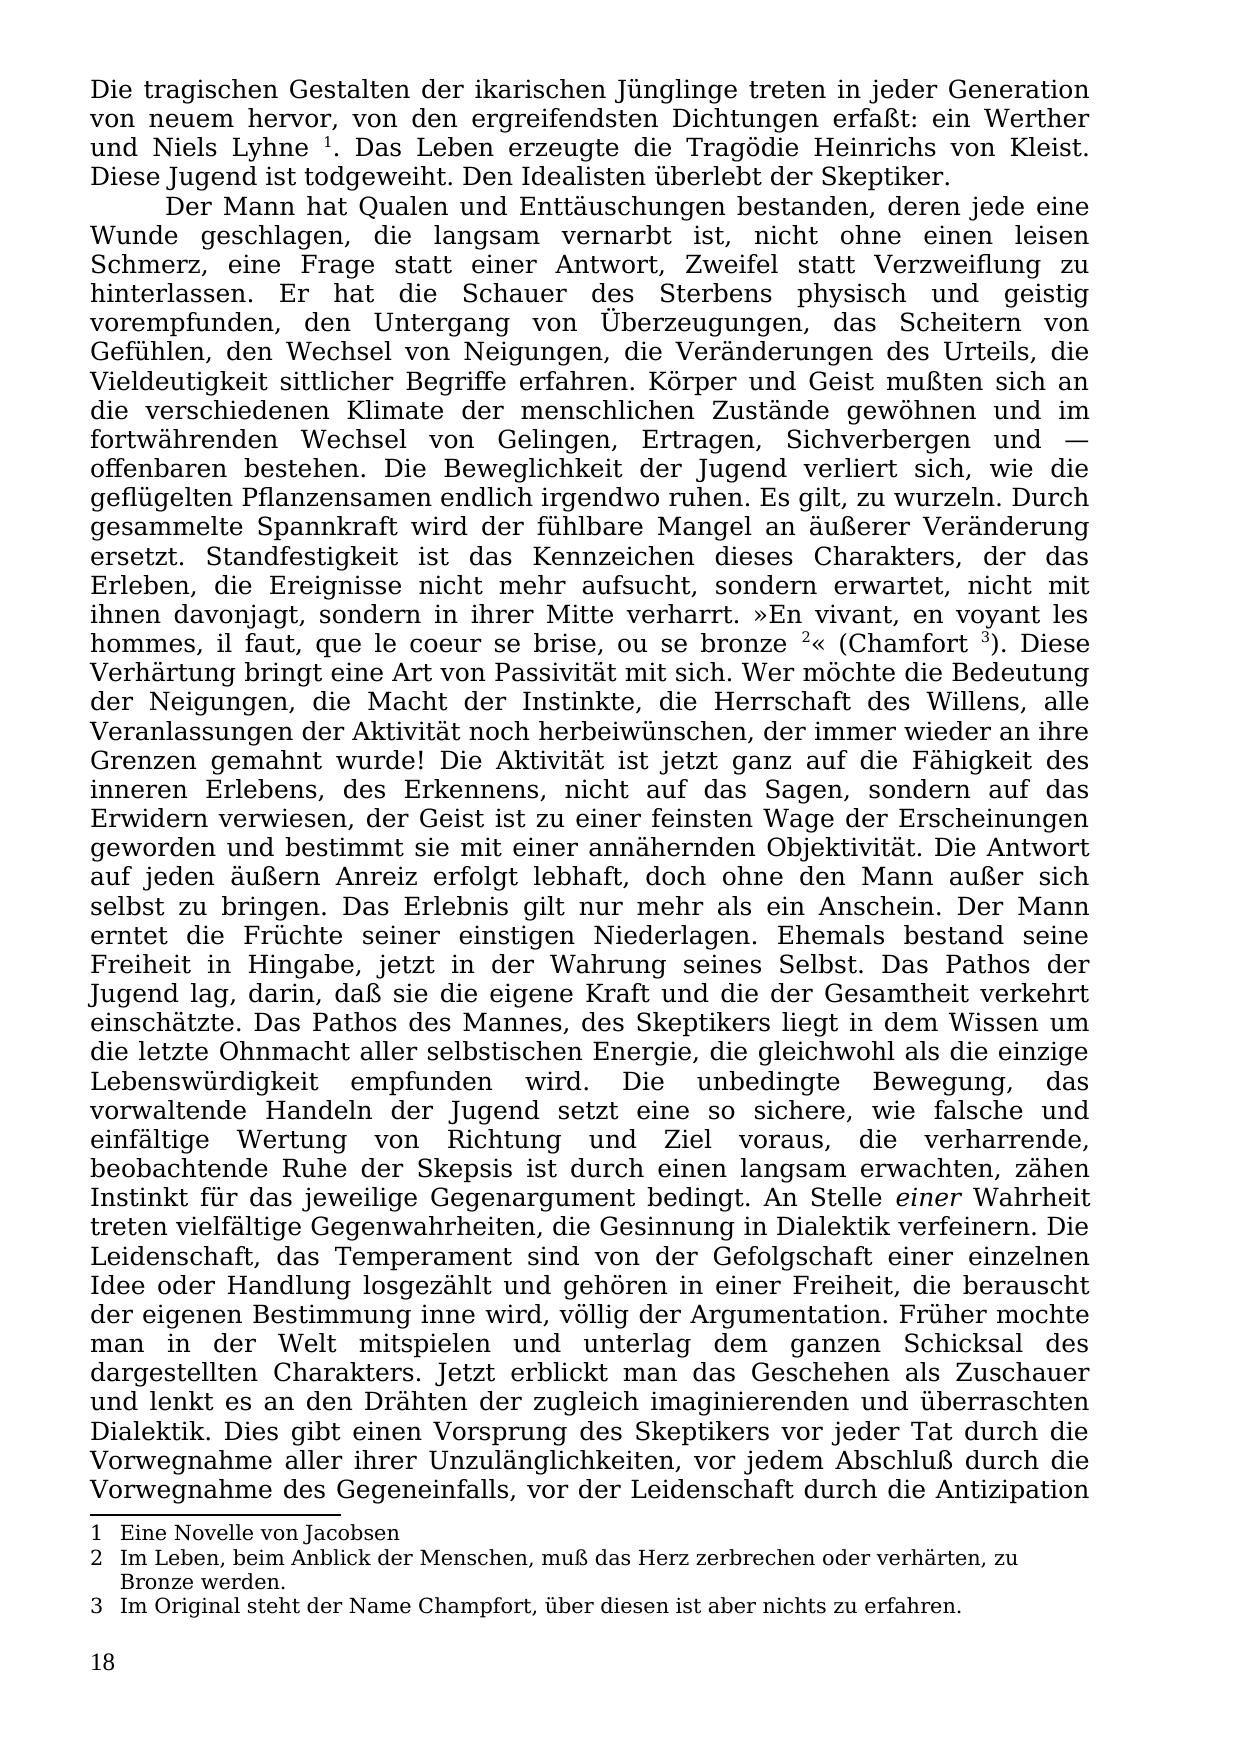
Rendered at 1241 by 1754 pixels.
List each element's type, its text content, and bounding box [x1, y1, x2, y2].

text Eine Novelle von Jacobsen [90, 1521, 1091, 1546]
text Der Mann hat Qualen und Enttäuschungen bestanden, deren jede eine Wunde geschlagen, die langsam vernarbt ist, nicht ohne einen leisen Schmerz, eine Frage statt einer Antwort, Zweifel statt Verzweiflung zu hinterlassen. Er hat die Schauer des Sterbens physisch und geistig vorempfunden, den Untergang von Überzeugungen, das Scheitern von Gefühlen, den Wechsel von Neigungen, die Veränderungen des Urteils, die Vieldeutigkeit sittlicher Begriffe erfahren. Körper und Geist mußten sich an die verschiedenen Klimate der menschlichen Zustände gewöhnen und im fortwährenden Wechsel von Gelingen, Ertragen, Sichverbergen und —offenbaren bestehen. Die Beweglichkeit der Jugend verliert sich, wie die geflügelten Pflanzensamen endlich irgendwo ruhen. Es gilt, zu wurzeln. Durch gesammelte Spannkraft wird der fühlbare Mangel an äußerer Veränderung ersetzt. Standfestigkeit ist das Kennzeichen dieses Charakters, der das Erleben, die Ereignisse nicht mehr aufsucht, sondern erwartet, nicht mit ihnen davonjagt, sondern in ihrer Mitte verharrt. »En vivant, en voyant les hommes, il faut, que le coeur se brise, ou se bronze « (Chamfort ). Diese Verhärtung bringt eine Art von Passivität mit sich. Wer möchte die Bedeutung der Neigungen, die Macht der Instinkte, die Herrschaft des Willens, alle Veranlassungen der Aktivität noch herbeiwünschen, der immer wieder an ihre Grenzen gemahnt wurde! Die Aktivität ist jetzt ganz auf die Fähigkeit des inneren Erlebens, des Erkennens, nicht auf das Sagen, sondern auf das Erwidern verwiesen, der Geist ist zu einer feinsten Wage der Erscheinungen geworden und bestimmt sie mit einer annähernden Objektivität. Die Antwort auf jeden äußern Anreiz erfolgt lebhaft, doch ohne den Mann außer sich selbst zu bringen. Das Erlebnis gilt nur mehr als ein Anschein. Der Mann erntet die Früchte seiner einstigen Niederlagen. Ehemals bestand seine Freiheit in Hingabe, jetzt in der Wahrung seines Selbst. Das Pathos der Jugend lag, darin, daß sie die eigene Kraft und die der Gesamtheit verkehrt einschätzte. Das Pathos des Mannes, des Skeptikers liegt in dem Wissen um die letzte Ohnmacht aller selbstischen Energie, die gleichwohl als die einzige Lebenswürdigkeit empfunden wird. Die unbedingte Bewegung, das vorwaltende Handeln der Jugend setzt eine so sichere, wie falsche und einfältige Wertung von Richtung und Ziel voraus, die verharrende, beobachtende Ruhe der Skepsis ist durch einen langsam erwachten, zähen Instinkt für das jeweilige Gegenargument bedingt. An Stelle einer Wahrheit treten vielfältige Gegenwahrheiten, die Gesinnung in Dialektik verfeinern. Die Leidenschaft, das Temperament sind von der Gefolgschaft einer einzelnen Idee oder Handlung losgezählt und gehören in einer Freiheit, die berauscht der eigenen Bestimmung inne wird, völlig der Argumentation. Früher mochte man in der Welt mitspielen und unterlag dem ganzen Schicksal des dargestellten Charakters. Jetzt erblickt man das Geschehen als Zuschauer und lenkt es an den Drähten der zugleich imaginierenden und überraschten Dialektik. Dies gibt einen Vorsprung des Skeptikers vor jeder Tat durch die Vorwegnahme aller ihrer Unzulänglichkeiten, vor jedem Abschluß durch die Vorwegnahme des Gegeneinfalls, vor der Leidenschaft durch die Antizipation [90, 192, 1091, 1504]
text Im Leben, beim Anblick der Menschen, muß das Herz zerbrechen oder verhärten, zu Bronze werden. [90, 1546, 1091, 1594]
text Im Original steht der Name Champfort, über diesen ist aber nichts zu erfahren. [90, 1594, 1091, 1618]
text Die tragischen Gestalten der ikarischen Jünglinge treten in jeder Generation von neuem hervor, von den ergreifendsten Dichtungen erfaßt: ein Werther und Niels Lyhne . Das Leben erzeugte die Tragödie Heinrichs von Kleist. Diese Jugend ist todgeweiht. Den Idealisten überlebt der Skeptiker. [90, 75, 1091, 192]
